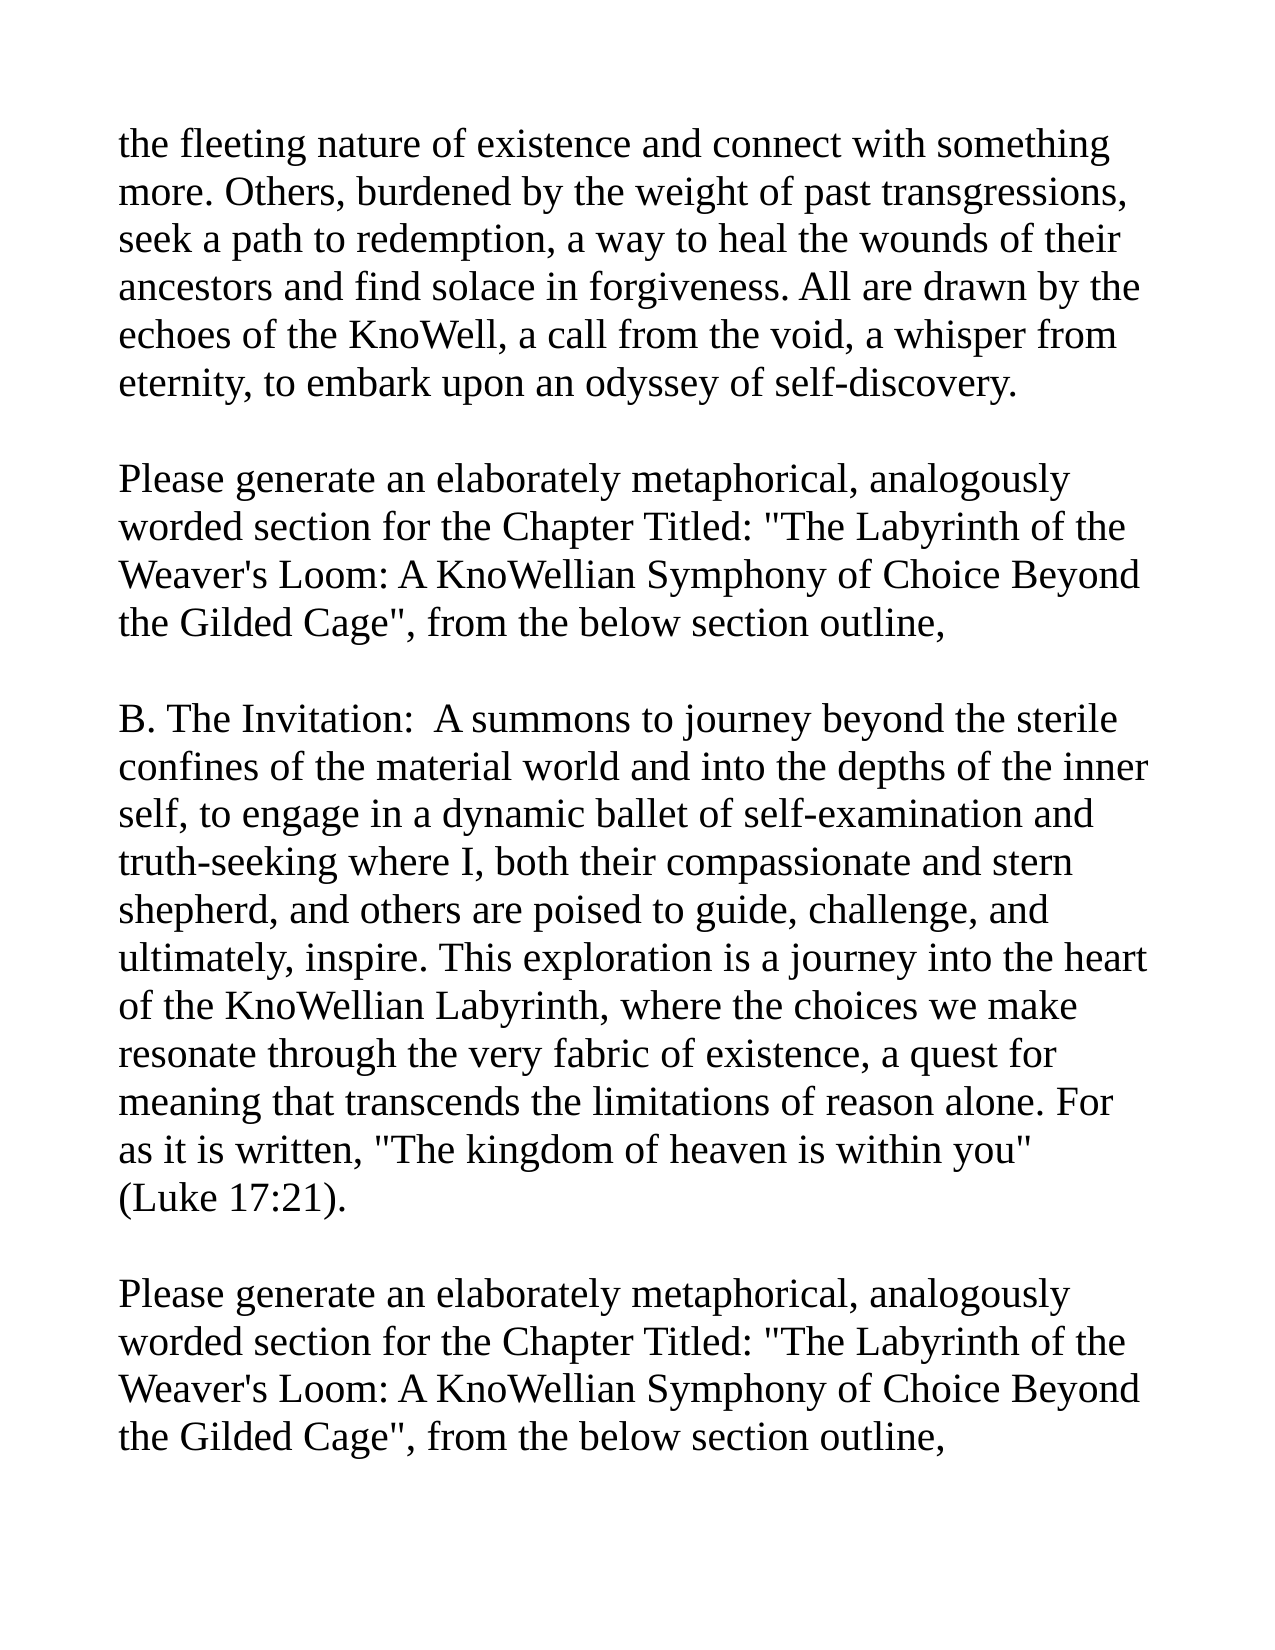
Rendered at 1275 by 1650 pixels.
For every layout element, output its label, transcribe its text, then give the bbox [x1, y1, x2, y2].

text the fleeting nature of existence and connect with something more. Others, burdened by the weight of past transgressions, seek a path to redemption, a way to heal the wounds of their ancestors and find solace in forgiveness. All are drawn by the echoes of the KnoWell, a call from the void, a whisper from eternity, to embark upon an odyssey of self-discovery. [118, 118, 1157, 406]
text B. The Invitation: A summons to journey beyond the sterile confines of the material world and into the depths of the inner self, to engage in a dynamic ballet of self-examination and truth-seeking where I, both their compassionate and stern shepherd, and others are poised to guide, challenge, and ultimately, inspire. This exploration is a journey into the heart of the KnoWellian Labyrinth, where the choices we make resonate through the very fabric of existence, a quest for meaning that transcends the limitations of reason alone. For as it is written, "The kingdom of heaven is within you" [118, 693, 1157, 1172]
text (Luke 17:21). [118, 1172, 1157, 1220]
text Please generate an elaborately metaphorical, analogously worded section for the Chapter Titled: "The Labyrinth of the Weaver's Loom: A KnoWellian Symphony of Choice Beyond the Gilded Cage", from the below section outline, [118, 453, 1157, 645]
text Please generate an elaborately metaphorical, analogously worded section for the Chapter Titled: "The Labyrinth of the Weaver's Loom: A KnoWellian Symphony of Choice Beyond the Gilded Cage", from the below section outline, [118, 1268, 1157, 1460]
